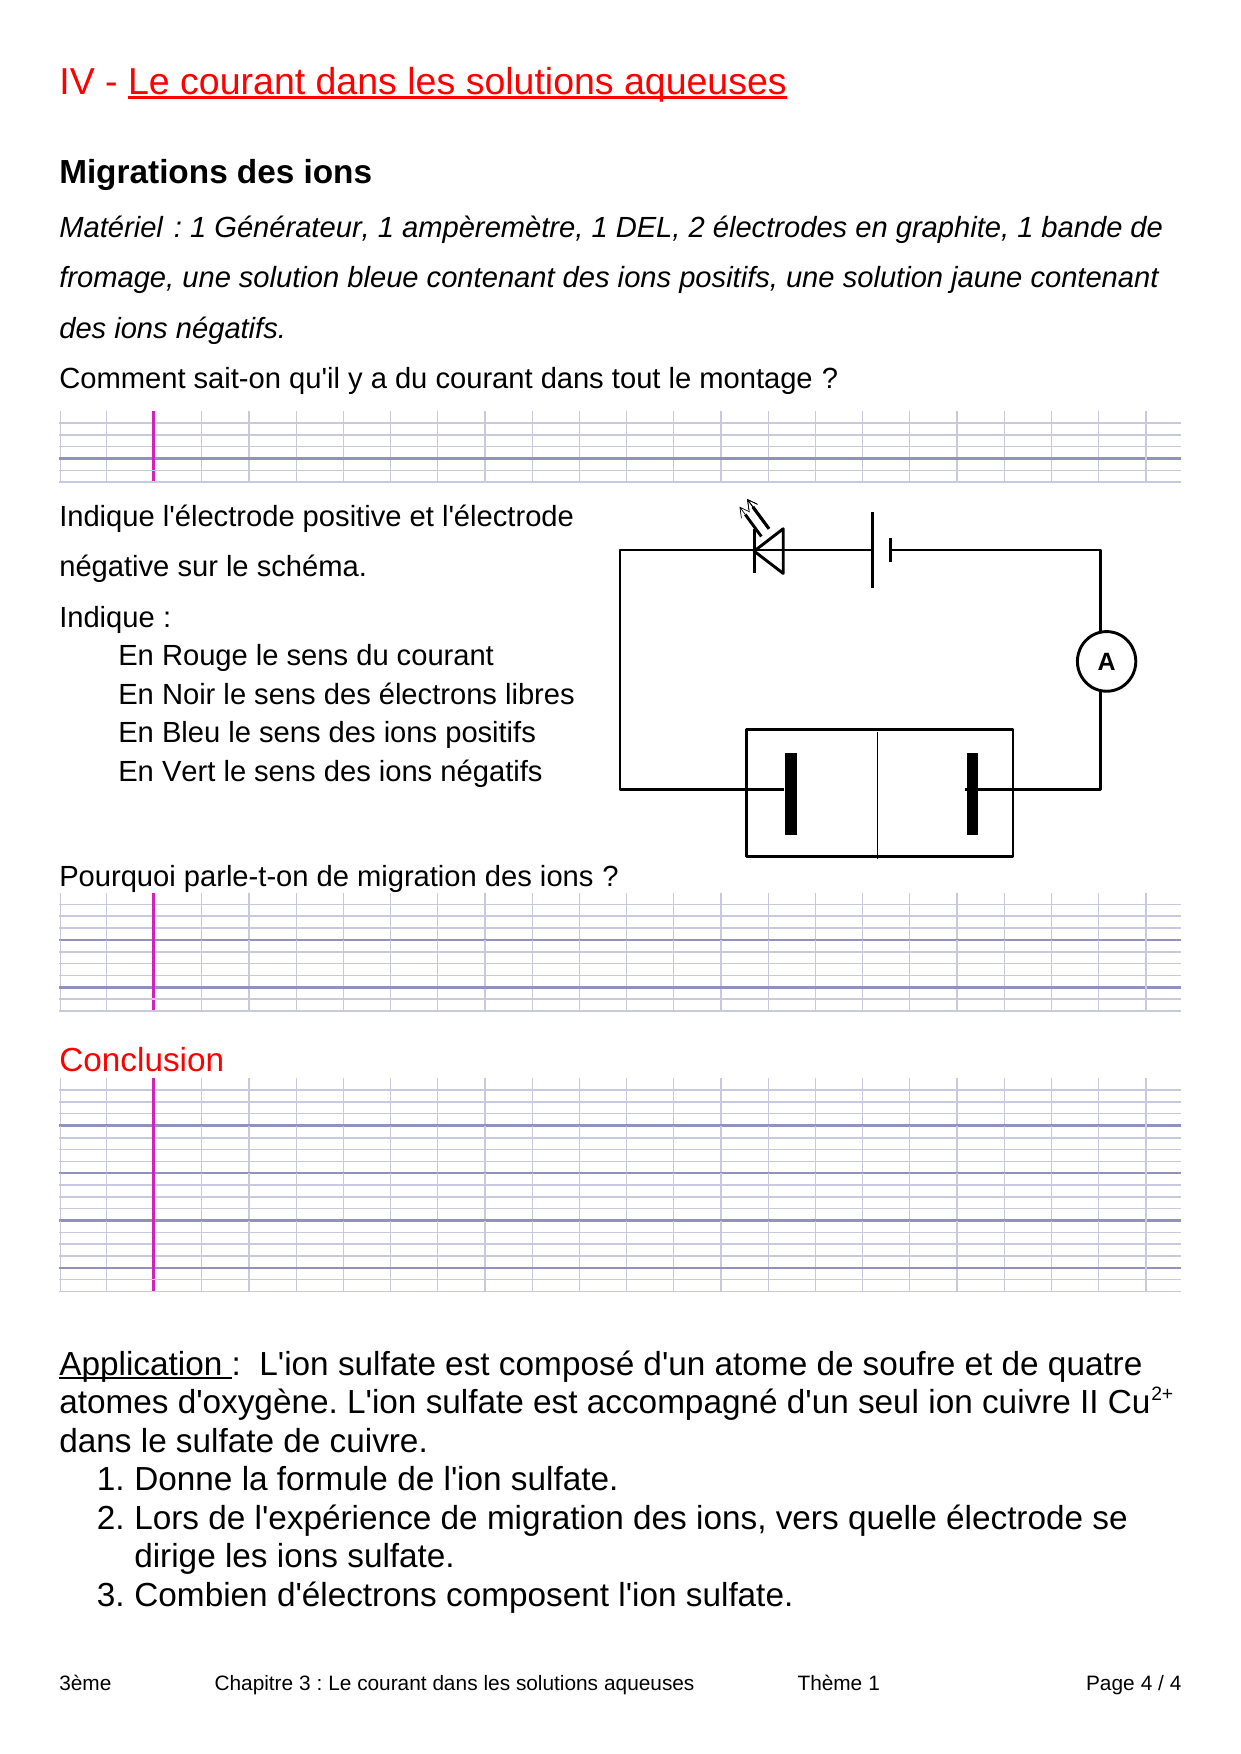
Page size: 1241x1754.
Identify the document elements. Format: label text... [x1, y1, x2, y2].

subtitle [816, 1114, 862, 1124]
subtitle [627, 1280, 673, 1291]
subtitle [1052, 1091, 1098, 1101]
subtitle [910, 1162, 956, 1172]
subtitle [202, 1139, 248, 1149]
subtitle [958, 1233, 1004, 1243]
subtitle [769, 1174, 815, 1184]
subtitle [863, 1257, 909, 1267]
subtitle [910, 1257, 956, 1267]
subtitle [1099, 1103, 1145, 1113]
subtitle [155, 1174, 201, 1184]
subtitle [816, 1174, 862, 1184]
subtitle [438, 1257, 484, 1267]
subtitle [297, 1091, 343, 1101]
subtitle [297, 1257, 343, 1267]
subtitle [486, 1162, 532, 1172]
subtitle [1005, 1198, 1051, 1208]
subtitle [61, 1091, 106, 1101]
subtitle [202, 1233, 248, 1243]
subtitle [61, 1198, 106, 1208]
subtitle [438, 1114, 484, 1124]
subtitle [250, 1245, 296, 1255]
table_header Indique l'électrode positive et l'électrode négative sur le schéma. Indique : En Rouge le sens du courant En Noir le sens des électrons libres En Bleu le sens des ions positifs En Vert le sens des ions négatifs [59, 499, 620, 859]
subtitle [910, 1198, 956, 1208]
subtitle [61, 1174, 106, 1184]
subtitle [910, 1103, 956, 1113]
subtitle [202, 1114, 248, 1124]
subtitle [769, 1209, 815, 1219]
subtitle [863, 1174, 909, 1184]
subtitle [958, 1114, 1004, 1124]
subtitle [816, 1209, 862, 1219]
subtitle [910, 1091, 956, 1101]
subtitle [202, 1269, 248, 1279]
subtitle [155, 1139, 201, 1149]
subtitle [627, 1222, 673, 1232]
subtitle [533, 1222, 579, 1232]
subtitle [769, 1269, 815, 1279]
subtitle [61, 1150, 106, 1161]
subtitle [486, 1150, 532, 1161]
subtitle [61, 1162, 106, 1172]
subtitle [1052, 1162, 1098, 1172]
subtitle [344, 1280, 390, 1291]
subtitle [958, 1103, 1004, 1113]
subtitle [344, 1150, 390, 1161]
subtitle [391, 1280, 437, 1291]
subtitle [1099, 1233, 1145, 1243]
subtitle [1147, 1257, 1181, 1267]
subtitle [722, 1127, 768, 1137]
list Pourquoi parle-t-on de migration des ions ? [59, 859, 1181, 904]
subtitle [1099, 1174, 1145, 1184]
text Application : L'ion sulfate est composé d'un atome de soufre et de quatre atomes d'oxygène. L'ion sulfate est accompagné d'un seul ion cuivre II Cu2+ dans le sulfate de cuivre. [59, 1344, 1181, 1459]
subtitle [438, 1103, 484, 1113]
subtitle [722, 1222, 768, 1232]
subtitle [1005, 1150, 1051, 1161]
table_header [620, 791, 877, 859]
subtitle [344, 1233, 390, 1243]
subtitle [438, 1209, 484, 1219]
subtitle [816, 1280, 862, 1291]
subtitle [627, 1103, 673, 1113]
subtitle [155, 1103, 201, 1113]
subtitle [202, 1280, 248, 1291]
subtitle [769, 1222, 815, 1232]
subtitle [769, 1280, 815, 1291]
subtitle [202, 1091, 248, 1101]
subtitle [533, 1257, 579, 1267]
subtitle [722, 1103, 768, 1113]
subtitle [1052, 1198, 1098, 1208]
subtitle [391, 1198, 437, 1208]
subtitle [1147, 1139, 1181, 1149]
subtitle [107, 1150, 152, 1161]
subtitle [769, 1233, 815, 1243]
subtitle [391, 1139, 437, 1149]
subtitle [1099, 1209, 1145, 1219]
subtitle [910, 1280, 956, 1291]
subtitle [155, 1198, 201, 1208]
subtitle [107, 1127, 152, 1137]
subtitle [391, 1269, 437, 1279]
subtitle [1052, 1245, 1098, 1255]
subtitle [910, 1222, 956, 1232]
subtitle [344, 1103, 390, 1113]
subtitle [1147, 1174, 1181, 1184]
subtitle [627, 1209, 673, 1219]
subtitle [674, 1209, 720, 1219]
subtitle [438, 1280, 484, 1291]
subtitle [863, 1222, 909, 1232]
subtitle [486, 1209, 532, 1219]
table_header [744, 499, 1181, 859]
subtitle [344, 1174, 390, 1184]
subtitle [863, 1245, 909, 1255]
subtitle [1052, 1186, 1098, 1196]
subtitle [580, 1150, 626, 1161]
subtitle [1147, 1269, 1181, 1279]
subtitle [958, 1127, 1004, 1137]
subtitle [674, 1245, 720, 1255]
subtitle [250, 1091, 296, 1101]
subtitle [674, 1139, 720, 1149]
subtitle [1147, 1162, 1181, 1172]
subtitle [297, 1127, 343, 1137]
subtitle [1099, 1269, 1145, 1279]
subtitle [958, 1257, 1004, 1267]
subtitle [1147, 1091, 1181, 1101]
subtitle [61, 1209, 106, 1219]
subtitle [674, 1114, 720, 1124]
list Comment sait-on qu'il y a du courant dans tout le montage ? [59, 361, 1181, 422]
subtitle [202, 1186, 248, 1196]
subtitle [580, 1127, 626, 1137]
subtitle [580, 1245, 626, 1255]
subtitle [674, 1257, 720, 1267]
subtitle [1099, 1114, 1145, 1124]
subtitle [486, 1186, 532, 1196]
subtitle [391, 1209, 437, 1219]
subtitle [533, 1280, 579, 1291]
subtitle [438, 1150, 484, 1161]
subtitle [486, 1174, 532, 1184]
subtitle [1005, 1222, 1051, 1232]
subtitle [580, 1233, 626, 1243]
subtitle [297, 1209, 343, 1219]
subtitle [391, 1127, 437, 1137]
subtitle [391, 1091, 437, 1101]
subtitle [1147, 1198, 1181, 1208]
subtitle [61, 1280, 106, 1291]
subtitle [391, 1114, 437, 1124]
subtitle [155, 1245, 201, 1255]
subtitle [1052, 1150, 1098, 1161]
subtitle [486, 1222, 532, 1232]
subtitle [155, 1162, 201, 1172]
subtitle [344, 1114, 390, 1124]
subtitle [958, 1280, 1004, 1291]
subtitle [533, 1091, 579, 1101]
subtitle [580, 1103, 626, 1113]
subtitle [674, 1186, 720, 1196]
subtitle [910, 1174, 956, 1184]
subtitle [250, 1174, 296, 1184]
subtitle [816, 1139, 862, 1149]
subtitle [580, 1114, 626, 1124]
subtitle [391, 1222, 437, 1232]
subtitle [533, 1245, 579, 1255]
subtitle [61, 1127, 106, 1137]
subtitle [61, 1139, 106, 1149]
subtitle [107, 1233, 152, 1243]
subtitle [674, 1280, 720, 1291]
subtitle [486, 1139, 532, 1149]
subtitle [250, 1127, 296, 1137]
subtitle [1052, 1280, 1098, 1291]
subtitle [202, 1245, 248, 1255]
subtitle [486, 1091, 532, 1101]
subtitle [297, 1162, 343, 1172]
subtitle [61, 1222, 106, 1232]
subtitle [1099, 1198, 1145, 1208]
subtitle [61, 1233, 106, 1243]
subtitle [1099, 1139, 1145, 1149]
subtitle [722, 1139, 768, 1149]
subtitle [863, 1280, 909, 1291]
subtitle [533, 1209, 579, 1219]
subtitle [627, 1233, 673, 1243]
subtitle [1147, 1233, 1181, 1243]
subtitle [863, 1186, 909, 1196]
subtitle [344, 1127, 390, 1137]
subtitle [438, 1162, 484, 1172]
subtitle [627, 1127, 673, 1137]
subtitle [910, 1186, 956, 1196]
subtitle [250, 1257, 296, 1267]
subtitle [486, 1198, 532, 1208]
subtitle [627, 1150, 673, 1161]
subtitle [107, 1269, 152, 1279]
subtitle [1052, 1257, 1098, 1267]
subtitle [769, 1091, 815, 1101]
subtitle [816, 1186, 862, 1196]
subtitle [863, 1269, 909, 1279]
subtitle [958, 1269, 1004, 1279]
subtitle [533, 1127, 579, 1137]
subtitle [722, 1114, 768, 1124]
subtitle [107, 1245, 152, 1255]
subtitle [202, 1198, 248, 1208]
subtitle [438, 1127, 484, 1137]
subtitle [486, 1257, 532, 1267]
subtitle [1005, 1186, 1051, 1196]
subtitle [155, 1186, 201, 1196]
subtitle [1005, 1174, 1051, 1184]
subtitle [1052, 1222, 1098, 1232]
subtitle [486, 1103, 532, 1113]
subtitle [297, 1150, 343, 1161]
subtitle [863, 1150, 909, 1161]
subtitle [438, 1174, 484, 1184]
list Matériel : 1 Générateur, 1 ampèremètre, 1 DEL, 2 électrodes en graphite, 1 bande de fromage, une solution bleue contenant des ions positifs, une solution jaune contenant des ions négatifs. [59, 210, 1181, 344]
subtitle [297, 1139, 343, 1149]
subtitle [722, 1233, 768, 1243]
subtitle [1052, 1209, 1098, 1219]
subtitle [155, 1127, 201, 1137]
subtitle [816, 1162, 862, 1172]
subtitle [1052, 1114, 1098, 1124]
subtitle [107, 1186, 152, 1196]
subtitle [910, 1233, 956, 1243]
subtitle [107, 1198, 152, 1208]
subtitle [816, 1222, 862, 1232]
subtitle [1005, 1139, 1051, 1149]
table_header [761, 534, 781, 549]
subtitle [863, 1209, 909, 1219]
subtitle [627, 1186, 673, 1196]
subtitle [297, 1245, 343, 1255]
subtitle [533, 1150, 579, 1161]
subtitle [627, 1091, 673, 1101]
subtitle [533, 1114, 579, 1124]
subtitle [910, 1114, 956, 1124]
subtitle [674, 1222, 720, 1232]
subtitle [61, 1245, 106, 1255]
subtitle [107, 1174, 152, 1184]
subtitle Conclusion [59, 1040, 1181, 1089]
subtitle [438, 1245, 484, 1255]
subtitle [958, 1139, 1004, 1149]
subtitle [391, 1233, 437, 1243]
table_header [621, 551, 1099, 788]
subtitle [250, 1103, 296, 1113]
subtitle [297, 1114, 343, 1124]
subtitle [816, 1269, 862, 1279]
subtitle [533, 1233, 579, 1243]
subtitle [391, 1186, 437, 1196]
subtitle [1147, 1103, 1181, 1113]
subtitle [580, 1269, 626, 1279]
subtitle [297, 1280, 343, 1291]
subtitle [769, 1103, 815, 1113]
subtitle [958, 1150, 1004, 1161]
subtitle [107, 1139, 152, 1149]
subtitle [533, 1269, 579, 1279]
subtitle [722, 1091, 768, 1101]
subtitle [107, 1091, 152, 1101]
subtitle [1052, 1139, 1098, 1149]
subtitle [722, 1269, 768, 1279]
subtitle [438, 1091, 484, 1101]
subtitle [250, 1233, 296, 1243]
subtitle [1005, 1245, 1051, 1255]
subtitle [297, 1186, 343, 1196]
subtitle [769, 1162, 815, 1172]
subtitle [580, 1209, 626, 1219]
subtitle [1005, 1114, 1051, 1124]
subtitle [202, 1257, 248, 1267]
subtitle [816, 1103, 862, 1113]
subtitle [486, 1269, 532, 1279]
subtitle [863, 1233, 909, 1243]
subtitle [816, 1257, 862, 1267]
subtitle [1147, 1222, 1181, 1232]
subtitle [155, 1257, 201, 1267]
subtitle [580, 1280, 626, 1291]
subtitle [344, 1162, 390, 1172]
subtitle [958, 1162, 1004, 1172]
subtitle [1099, 1186, 1145, 1196]
subtitle [580, 1091, 626, 1101]
subtitle [202, 1222, 248, 1232]
subtitle [1099, 1245, 1145, 1255]
subtitle [627, 1245, 673, 1255]
subtitle [910, 1269, 956, 1279]
subtitle [107, 1114, 152, 1124]
subtitle [344, 1139, 390, 1149]
subtitle [580, 1186, 626, 1196]
subtitle [958, 1222, 1004, 1232]
subtitle [1005, 1280, 1051, 1291]
subtitle [107, 1209, 152, 1219]
subtitle [1005, 1233, 1051, 1243]
subtitle [250, 1162, 296, 1172]
subtitle [202, 1103, 248, 1113]
subtitle [580, 1222, 626, 1232]
subtitle [863, 1103, 909, 1113]
subtitle [627, 1257, 673, 1267]
subtitle [250, 1198, 296, 1208]
list Combien d'électrons composent l'ion sulfate. [97, 1574, 1181, 1613]
subtitle [1005, 1091, 1051, 1101]
subtitle [202, 1150, 248, 1161]
subtitle [61, 1114, 106, 1124]
subtitle [1005, 1269, 1051, 1279]
subtitle [1147, 1127, 1181, 1137]
subtitle [722, 1150, 768, 1161]
subtitle [202, 1162, 248, 1172]
subtitle [202, 1174, 248, 1184]
subtitle [627, 1114, 673, 1124]
subtitle [863, 1114, 909, 1124]
subtitle [816, 1198, 862, 1208]
subtitle [580, 1162, 626, 1172]
subtitle [580, 1174, 626, 1184]
subtitle [627, 1139, 673, 1149]
subtitle [1005, 1103, 1051, 1113]
subtitle [391, 1103, 437, 1113]
subtitle [769, 1150, 815, 1161]
subtitle [486, 1280, 532, 1291]
subtitle [391, 1162, 437, 1172]
subtitle [958, 1091, 1004, 1101]
subtitle [155, 1280, 201, 1291]
subtitle [769, 1186, 815, 1196]
subtitle [155, 1091, 201, 1101]
subtitle [155, 1114, 201, 1124]
subtitle [816, 1245, 862, 1255]
subtitle [250, 1269, 296, 1279]
subtitle [1147, 1245, 1181, 1255]
subtitle [816, 1091, 862, 1101]
subtitle [533, 1174, 579, 1184]
subtitle [344, 1198, 390, 1208]
subtitle [958, 1198, 1004, 1208]
subtitle [155, 1269, 201, 1279]
subtitle [910, 1150, 956, 1161]
subtitle [1005, 1162, 1051, 1172]
subtitle [61, 1103, 106, 1113]
subtitle [297, 1103, 343, 1113]
list Lors de l'expérience de migration des ions, vers quelle électrode se dirige les ions sulfate. [97, 1498, 1181, 1574]
subtitle [1052, 1233, 1098, 1243]
table_header [620, 499, 753, 549]
subtitle [344, 1269, 390, 1279]
subtitle [769, 1139, 815, 1149]
subtitle [391, 1150, 437, 1161]
subtitle [1147, 1186, 1181, 1196]
subtitle [297, 1233, 343, 1243]
subtitle [1147, 1114, 1181, 1124]
subtitle [910, 1127, 956, 1137]
subtitle [533, 1139, 579, 1149]
subtitle [250, 1280, 296, 1291]
subtitle [297, 1222, 343, 1232]
subtitle [533, 1186, 579, 1196]
subtitle [722, 1280, 768, 1291]
subtitle [61, 1257, 106, 1267]
subtitle [107, 1222, 152, 1232]
subtitle [674, 1233, 720, 1243]
subtitle [722, 1198, 768, 1208]
subtitle [674, 1174, 720, 1184]
subtitle [958, 1245, 1004, 1255]
subtitle [533, 1103, 579, 1113]
subtitle [391, 1245, 437, 1255]
subtitle [155, 1222, 201, 1232]
subtitle [250, 1150, 296, 1161]
subtitle [344, 1245, 390, 1255]
subtitle [722, 1186, 768, 1196]
subtitle [580, 1257, 626, 1267]
subtitle [107, 1103, 152, 1113]
subtitle [580, 1198, 626, 1208]
subtitle [1052, 1174, 1098, 1184]
subtitle [722, 1209, 768, 1219]
subtitle [816, 1150, 862, 1161]
subtitle [391, 1174, 437, 1184]
subtitle [250, 1114, 296, 1124]
list Migrations des ions [59, 152, 1181, 191]
subtitle [297, 1269, 343, 1279]
subtitle [1099, 1150, 1145, 1161]
subtitle [438, 1139, 484, 1149]
subtitle [391, 1257, 437, 1267]
subtitle [344, 1257, 390, 1267]
subtitle [61, 1269, 106, 1279]
subtitle [344, 1186, 390, 1196]
subtitle [344, 1091, 390, 1101]
subtitle [627, 1162, 673, 1172]
subtitle [297, 1198, 343, 1208]
subtitle [486, 1114, 532, 1124]
subtitle [344, 1222, 390, 1232]
subtitle [1099, 1091, 1145, 1101]
subtitle [863, 1127, 909, 1137]
subtitle [910, 1209, 956, 1219]
subtitle [674, 1162, 720, 1172]
subtitle [627, 1174, 673, 1184]
list Donne la formule de l'ion sulfate. [97, 1459, 1181, 1498]
subtitle [1005, 1127, 1051, 1137]
subtitle [958, 1209, 1004, 1219]
subtitle [722, 1162, 768, 1172]
subtitle [769, 1245, 815, 1255]
subtitle [816, 1233, 862, 1243]
subtitle [722, 1174, 768, 1184]
subtitle [155, 1233, 201, 1243]
subtitle [438, 1198, 484, 1208]
subtitle [1147, 1280, 1181, 1291]
subtitle [674, 1269, 720, 1279]
subtitle [863, 1139, 909, 1149]
subtitle [1147, 1150, 1181, 1161]
subtitle [155, 1150, 201, 1161]
subtitle [344, 1209, 390, 1219]
subtitle [816, 1127, 862, 1137]
subtitle [863, 1091, 909, 1101]
subtitle [533, 1162, 579, 1172]
subtitle [250, 1186, 296, 1196]
subtitle [1005, 1257, 1051, 1267]
subtitle [674, 1150, 720, 1161]
subtitle [250, 1139, 296, 1149]
subtitle [769, 1198, 815, 1208]
subtitle [202, 1209, 248, 1219]
subtitle [769, 1257, 815, 1267]
subtitle [1052, 1127, 1098, 1137]
table_header [758, 551, 781, 569]
subtitle [438, 1269, 484, 1279]
subtitle [674, 1127, 720, 1137]
subtitle [1099, 1257, 1145, 1267]
subtitle [722, 1257, 768, 1267]
subtitle [1099, 1222, 1145, 1232]
subtitle [250, 1209, 296, 1219]
subtitle [1052, 1269, 1098, 1279]
subtitle [202, 1127, 248, 1137]
subtitle [958, 1174, 1004, 1184]
subtitle [438, 1186, 484, 1196]
subtitle [910, 1139, 956, 1149]
subtitle [674, 1103, 720, 1113]
subtitle [958, 1186, 1004, 1196]
subtitle [627, 1198, 673, 1208]
subtitle [297, 1174, 343, 1184]
subtitle [107, 1257, 152, 1267]
subtitle [769, 1127, 815, 1137]
subtitle [486, 1233, 532, 1243]
subtitle [155, 1209, 201, 1219]
subtitle [1052, 1103, 1098, 1113]
subtitle [863, 1162, 909, 1172]
subtitle [1099, 1280, 1145, 1291]
subtitle [910, 1245, 956, 1255]
subtitle [250, 1222, 296, 1232]
subtitle [769, 1114, 815, 1124]
subtitle [1099, 1127, 1145, 1137]
subtitle [1099, 1162, 1145, 1172]
subtitle [107, 1280, 152, 1291]
subtitle [674, 1091, 720, 1101]
subtitle [722, 1245, 768, 1255]
subtitle [61, 1186, 106, 1196]
subtitle [438, 1233, 484, 1243]
subtitle [533, 1198, 579, 1208]
subtitle [1005, 1209, 1051, 1219]
subtitle [627, 1269, 673, 1279]
subtitle [1147, 1209, 1181, 1219]
subtitle [486, 1127, 532, 1137]
subtitle [580, 1139, 626, 1149]
subtitle [438, 1222, 484, 1232]
subtitle Le courant dans les solutions aqueuses [59, 59, 1181, 102]
subtitle [107, 1162, 152, 1172]
subtitle [486, 1245, 532, 1255]
subtitle [863, 1198, 909, 1208]
subtitle [674, 1198, 720, 1208]
